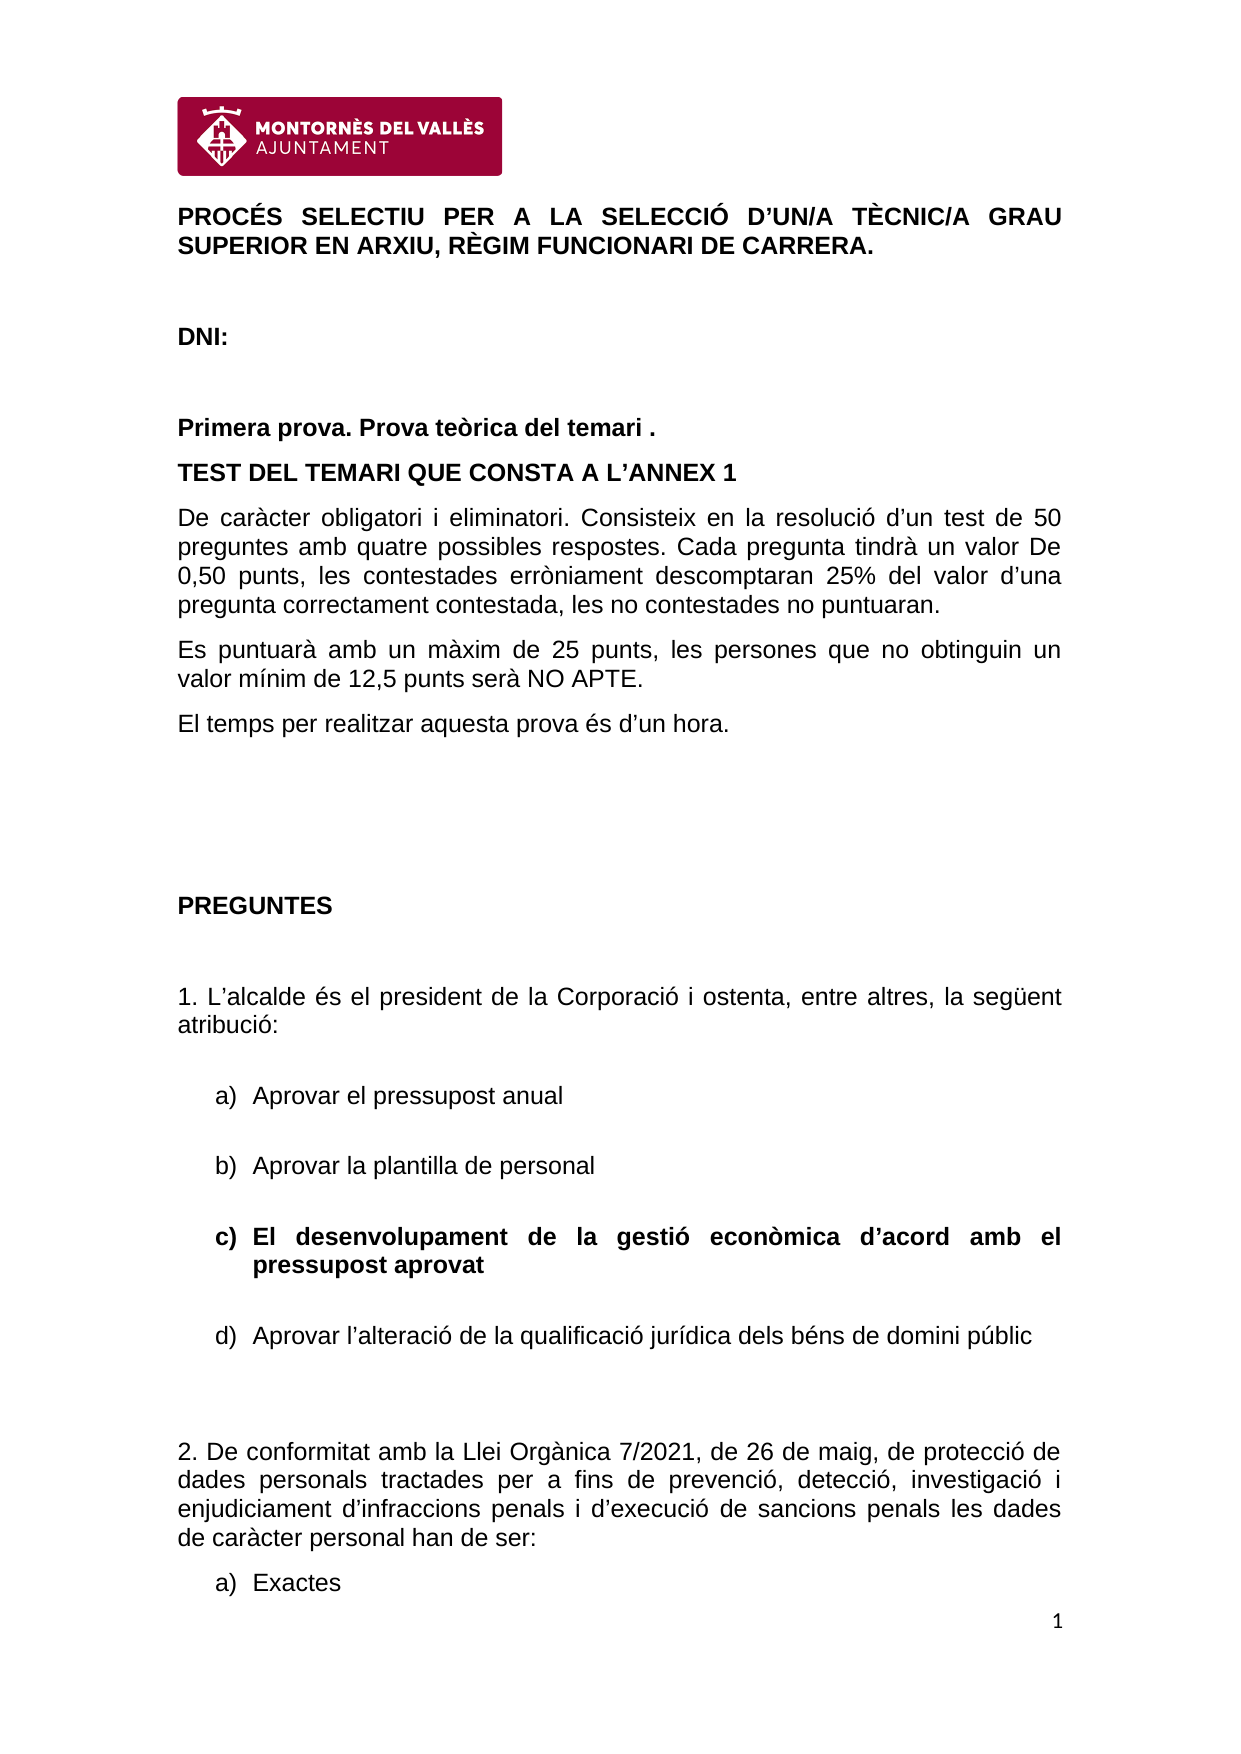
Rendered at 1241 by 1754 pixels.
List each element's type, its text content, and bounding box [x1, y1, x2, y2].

text Es puntuarà amb un màxim de 25 punts, les persones que no obtinguin un valor mínim de 12,5 punts serà NO APTE. [177, 635, 1063, 693]
list Aprovar l’alteració de la qualificació jurídica dels béns de domini públic [215, 1321, 1063, 1350]
list Aprovar el pressupost anual [215, 1081, 1063, 1110]
list El desenvolupament de la gestió econòmica d’acord amb el pressupost aprovat [215, 1222, 1063, 1279]
text De caràcter obligatori i eliminatori. Consisteix en la resolució d’un test de 50 preguntes amb quatre possibles respostes. Cada pregunta tindrà un valor De 0,50 punts, les contestades erròniament descomptaran 25% del valor d’una pregunta correctament contestada, les no contestades no puntuaran. [177, 503, 1063, 618]
text TEST DEL TEMARI QUE CONSTA A L’ANNEX 1 [177, 458, 1063, 487]
text Primera prova. Prova teòrica del temari . [177, 413, 1063, 441]
text 2. De conformitat amb la Llei Orgànica 7/2021, de 26 de maig, de protecció de dades personals tractades per a fins de prevenció, detecció, investigació i enjudiciament d’infraccions penals i d’execució de sancions penals les dades de caràcter personal han de ser: [177, 1437, 1063, 1552]
text 1. L’alcalde és el president de la Corporació i ostenta, entre altres, la següent atribució: [177, 982, 1063, 1039]
list Exactes [215, 1568, 1063, 1597]
text DNI: [177, 322, 1063, 351]
text El temps per realitzar aquesta prova és d’un hora. [177, 709, 1063, 738]
text PREGUNTES [177, 891, 1063, 920]
list Aprovar la plantilla de personal [215, 1151, 1063, 1180]
text PROCÉS SELECTIU PER A LA SELECCIÓ D’UN/A TÈCNIC/A GRAU SUPERIOR EN ARXIU, RÈGIM FUNCIONARI DE CARRERA. [177, 202, 1063, 260]
